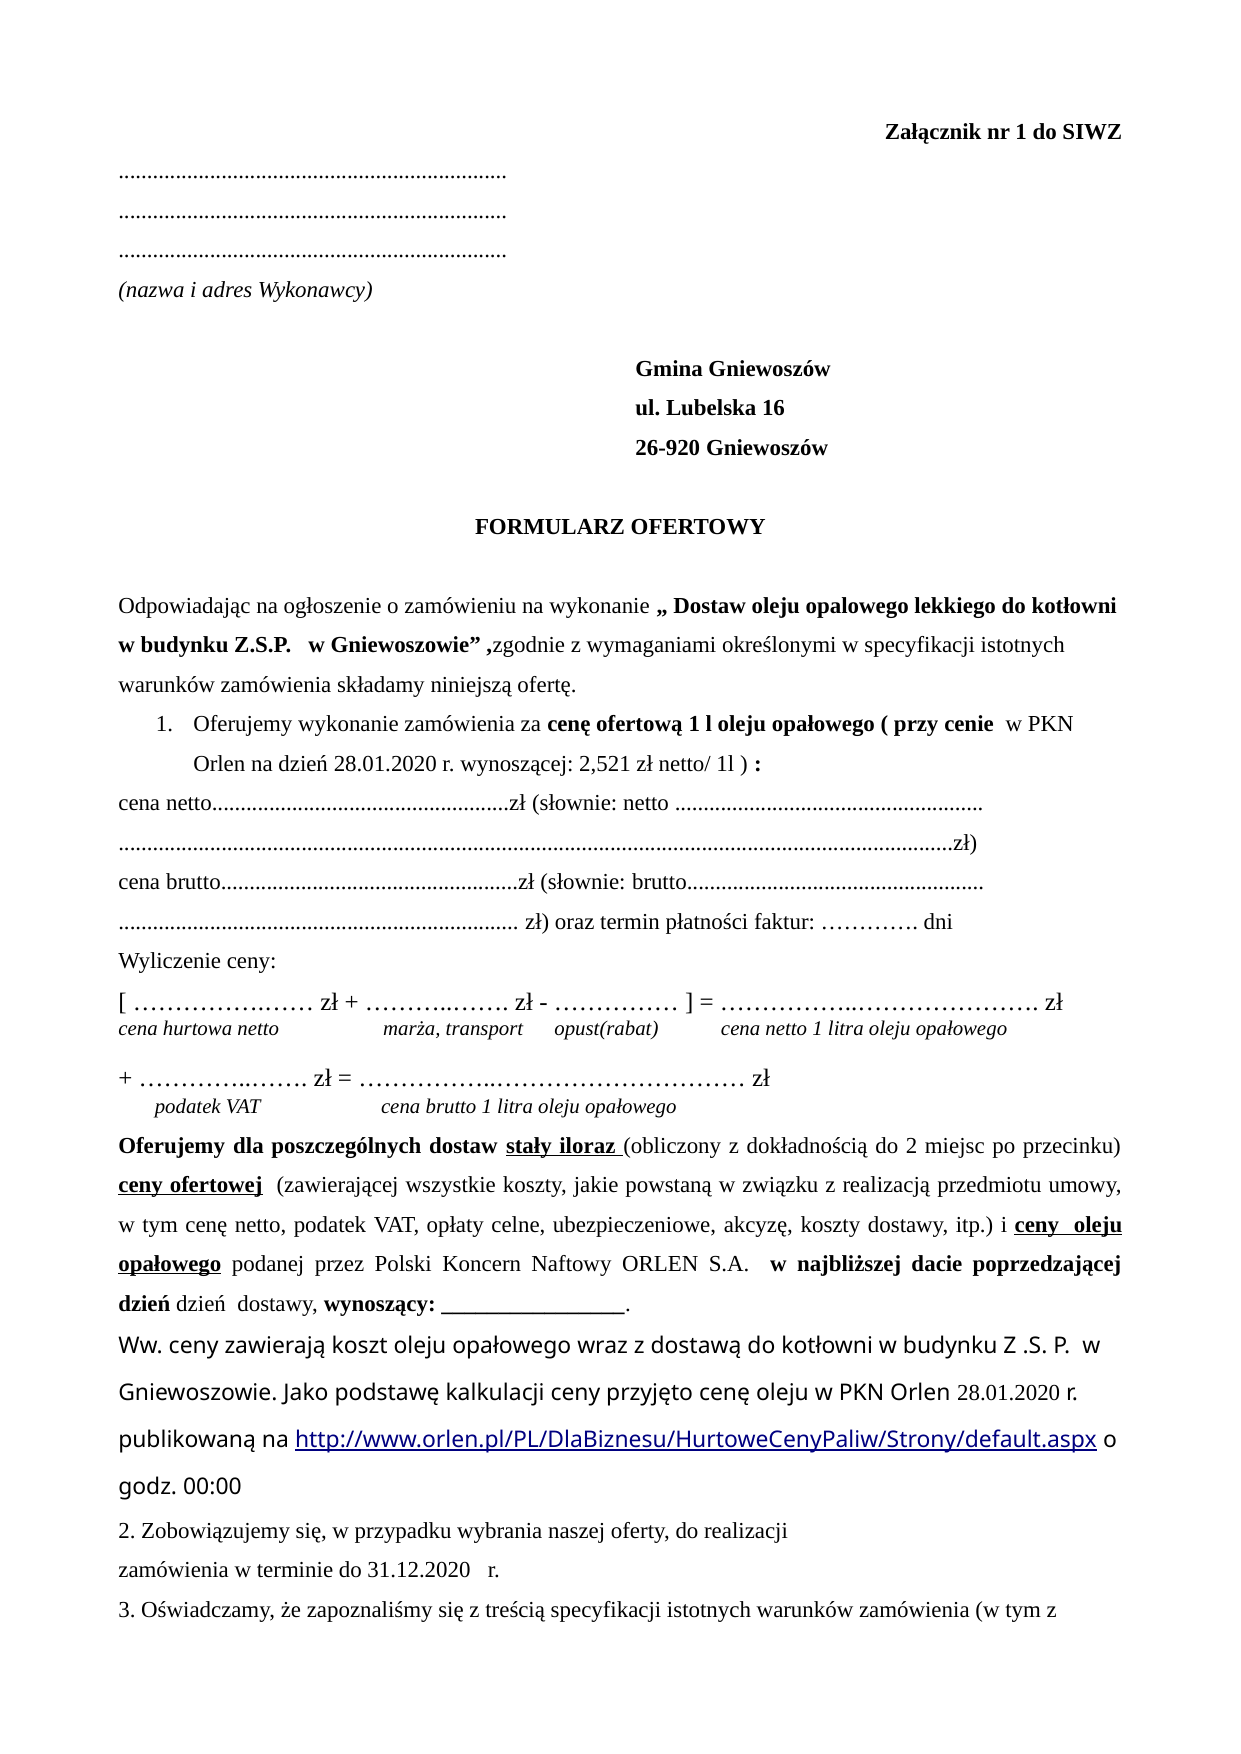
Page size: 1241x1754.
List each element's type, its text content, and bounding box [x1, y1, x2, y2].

text ul. Lubelska 16 [118, 394, 1122, 421]
text + …………..……. zł = ……………..………………………… zł [118, 1063, 1122, 1092]
text 26-920 Gniewoszów [118, 434, 1122, 460]
list Oferujemy wykonanie zamówienia za cenę ofertową 1 l oleju opałowego ( przy cenie w PKN Orlen na dzień 28.01.2020 r. wynoszącej: 2,521 zł netto/ 1l ) : [156, 710, 1122, 776]
text .................................................................... [118, 237, 1122, 263]
text Wyliczenie ceny: [118, 947, 1122, 973]
text 3. Oświadczamy, że zapoznaliśmy się z treścią specyfikacji istotnych warunków zamówienia (w tym z [118, 1596, 1122, 1622]
text cena brutto....................................................zł (słownie: brutto.................................................... ...................................................................... zł) oraz termin płatności faktur: …………. dni [118, 868, 1122, 934]
text Ww. ceny zawierają koszt oleju opałowego wraz z dostawą do kotłowni w budynku Z .S. P. w Gniewoszowie. Jako podstawę kalkulacji ceny przyjęto cenę oleju w PKN Orlen 28.01.2020 r. publikowaną na http://www.orlen.pl/PL/DlaBiznesu/HurtoweCenyPaliw/Strony/default.aspx o godz. 00:00 [118, 1329, 1122, 1501]
text cena netto....................................................zł (słownie: netto ...................................................... [118, 789, 1122, 816]
text .................................................................... [118, 158, 1122, 184]
text Odpowiadając na ogłoszenie o zamówieniu na wykonanie „ Dostaw oleju opalowego lekkiego do kotłowni w budynku Z.S.P. w Gniewoszowie” ,zgodnie z wymaganiami określonymi w specyfikacji istotnych warunków zamówienia składamy niniejszą ofertę. [118, 592, 1122, 697]
text Gmina Gniewoszów [118, 355, 1122, 381]
text ..................................................................................................................................................zł) [118, 829, 1122, 855]
text (nazwa i adres Wykonawcy) [118, 276, 1122, 302]
text [ …………….…… zł + ………..……. zł - …………… ] = ……………..…………………. zł [118, 987, 1122, 1015]
text FORMULARZ OFERTOWY [118, 513, 1122, 539]
text 2. Zobowiązujemy się, w przypadku wybrania naszej oferty, do realizacji [118, 1517, 1122, 1543]
text podatek VAT cena brutto 1 litra oleju opałowego [118, 1092, 1122, 1119]
text Oferujemy dla poszczególnych dostaw stały iloraz (obliczony z dokładnością do 2 miejsc po przecinku) ceny ofertowej (zawierającej wszystkie koszty, jakie powstaną w związku z realizacją przedmiotu umowy, w tym cenę netto, podatek VAT, opłaty celne, ubezpieczeniowe, akcyzę, koszty dostawy, itp.) i ceny oleju opałowego podanej przez Polski Koncern Naftowy ORLEN S.A. w najbliższej dacie poprzedzającej dzień dzień dostawy, wynoszący: ________________. [118, 1132, 1122, 1316]
text zamówienia w terminie do 31.12.2020 r. [118, 1556, 1122, 1582]
text cena hurtowa netto marża, transport opust(rabat) cena netto 1 litra oleju opałowego [118, 1015, 1122, 1039]
text Załącznik nr 1 do SIWZ [118, 118, 1122, 144]
text .................................................................... [118, 197, 1122, 223]
